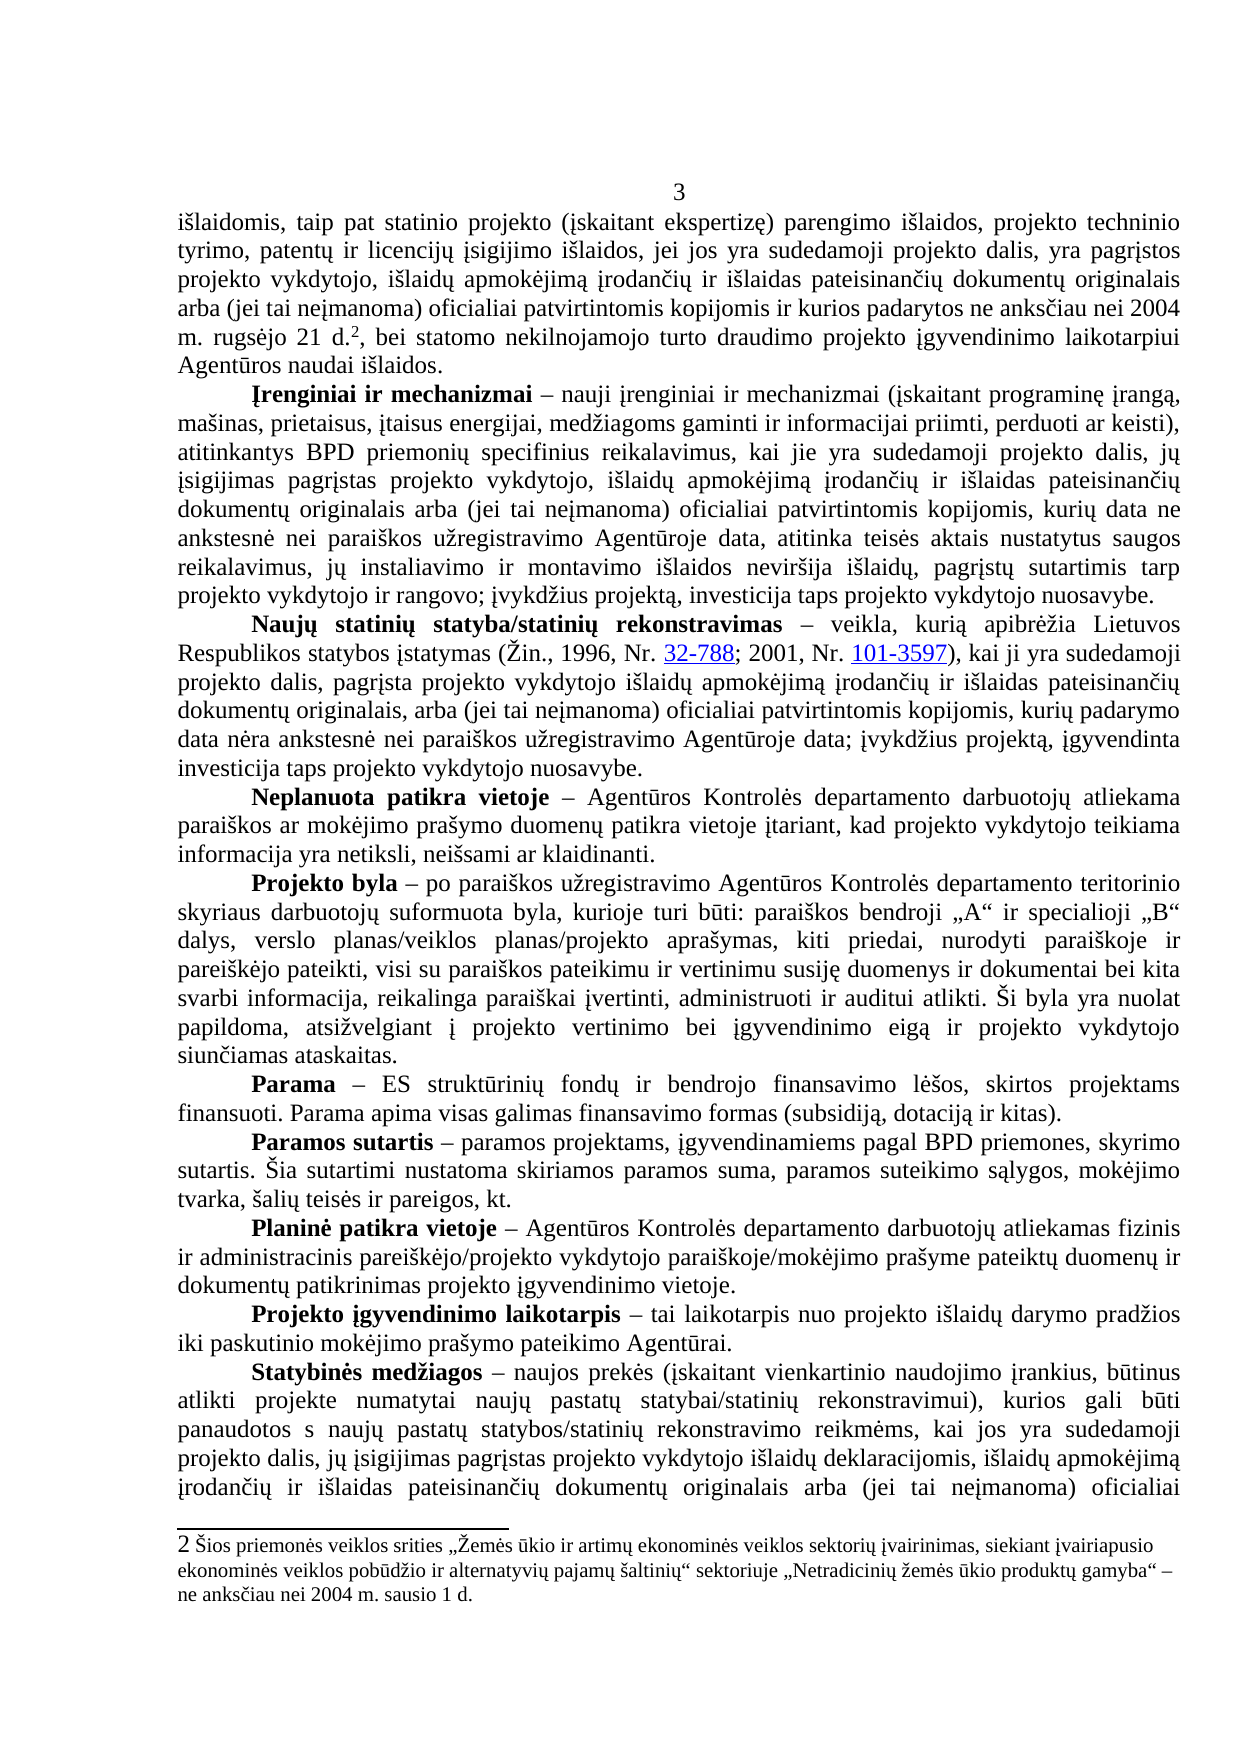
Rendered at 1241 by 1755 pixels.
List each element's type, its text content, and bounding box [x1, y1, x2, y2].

text Neplanuota patikra vietoje – Agentūros Kontrolės departamento darbuotojų atliekama paraiškos ar mokėjimo prašymo duomenų patikra vietoje įtariant, kad projekto vykdytojo teikiama informacija yra netiksli, neišsami ar klaidinanti. [177, 782, 1181, 868]
text Planinė patikra vietoje – Agentūros Kontrolės departamento darbuotojų atliekamas fizinis ir administracinis pareiškėjo/projekto vykdytojo paraiškoje/mokėjimo prašyme pateiktų duomenų ir dokumentų patikrinimas projekto įgyvendinimo vietoje. [177, 1213, 1181, 1299]
text Projekto įgyvendinimo laikotarpis – tai laikotarpis nuo projekto išlaidų darymo pradžios iki paskutinio mokėjimo prašymo pateikimo Agentūrai. [177, 1299, 1181, 1357]
text Naujų statinių statyba/statinių rekonstravimas – veikla, kurią apibrėžia Lietuvos Respublikos statybos įstatymas (Žin., 1996, Nr. 32-788; 2001, Nr. 101-3597), kai ji yra sudedamoji projekto dalis, pagrįsta projekto vykdytojo išlaidų apmokėjimą įrodančių ir išlaidas pateisinančių dokumentų originalais, arba (jei tai neįmanoma) oficialiai patvirtintomis kopijomis, kurių padarymo data nėra ankstesnė nei paraiškos užregistravimo Agentūroje data; įvykdžius projektą, įgyvendinta investicija taps projekto vykdytojo nuosavybe. [177, 609, 1181, 782]
text išlaidomis, taip pat statinio projekto (įskaitant ekspertizę) parengimo išlaidos, projekto techninio tyrimo, patentų ir licencijų įsigijimo išlaidos, jei jos yra sudedamoji projekto dalis, yra pagrįstos projekto vykdytojo, išlaidų apmokėjimą įrodančių ir išlaidas pateisinančių dokumentų originalais arba (jei tai neįmanoma) oficialiai patvirtintomis kopijomis ir kurios padarytos ne anksčiau nei 2004 m. rugsėjo 21 d., bei statomo nekilnojamojo turto draudimo projekto įgyvendinimo laikotarpiui Agentūros naudai išlaidos. [177, 207, 1181, 379]
text Projekto byla – po paraiškos užregistravimo Agentūros Kontrolės departamento teritorinio skyriaus darbuotojų suformuota byla, kurioje turi būti: paraiškos bendroji „A“ ir specialioji „B“ dalys, verslo planas/veiklos planas/projekto aprašymas, kiti priedai, nurodyti paraiškoje ir pareiškėjo pateikti, visi su paraiškos pateikimu ir vertinimu susiję duomenys ir dokumentai bei kita svarbi informacija, reikalinga paraiškai įvertinti, administruoti ir auditui atlikti. Ši byla yra nuolat papildoma, atsižvelgiant į projekto vertinimo bei įgyvendinimo eigą ir projekto vykdytojo siunčiamas ataskaitas. [177, 868, 1181, 1069]
text Paramos sutartis – paramos projektams, įgyvendinamiems pagal BPD priemones, skyrimo sutartis. Šia sutartimi nustatoma skiriamos paramos suma, paramos suteikimo sąlygos, mokėjimo tvarka, šalių teisės ir pareigos, kt. [177, 1127, 1181, 1213]
text Įrenginiai ir mechanizmai – nauji įrenginiai ir mechanizmai (įskaitant programinę įrangą, mašinas, prietaisus, įtaisus energijai, medžiagoms gaminti ir informacijai priimti, perduoti ar keisti), atitinkantys BPD priemonių specifinius reikalavimus, kai jie yra sudedamoji projekto dalis, jų įsigijimas pagrįstas projekto vykdytojo, išlaidų apmokėjimą įrodančių ir išlaidas pateisinančių dokumentų originalais arba (jei tai neįmanoma) oficialiai patvirtintomis kopijomis, kurių data ne ankstesnė nei paraiškos užregistravimo Agentūroje data, atitinka teisės aktais nustatytus saugos reikalavimus, jų instaliavimo ir montavimo išlaidos neviršija išlaidų, pagrįstų sutartimis tarp projekto vykdytojo ir rangovo; įvykdžius projektą, investicija taps projekto vykdytojo nuosavybe. [177, 379, 1181, 609]
text Parama – ES struktūrinių fondų ir bendrojo finansavimo lėšos, skirtos projektams finansuoti. Parama apima visas galimas finansavimo formas (subsidiją, dotaciją ir kitas). [177, 1069, 1181, 1127]
text Šios priemonės veiklos srities „Žemės ūkio ir artimų ekonominės veiklos sektorių įvairinimas, siekiant įvairiapusio ekonominės veiklos pobūdžio ir alternatyvių pajamų šaltinių“ sektoriuje „Netradicinių žemės ūkio produktų gamyba“ – ne anksčiau nei 2004 m. sausio 1 d. [177, 1529, 1181, 1606]
text Statybinės medžiagos – naujos prekės (įskaitant vienkartinio naudojimo įrankius, būtinus atlikti projekte numatytai naujų pastatų statybai/statinių rekonstravimui), kurios gali būti panaudotos s naujų pastatų statybos/statinių rekonstravimo reikmėms, kai jos yra sudedamoji projekto dalis, jų įsigijimas pagrįstas projekto vykdytojo išlaidų deklaracijomis, išlaidų apmokėjimą įrodančių ir išlaidas pateisinančių dokumentų originalais arba (jei tai neįmanoma) oficialiai [177, 1357, 1181, 1500]
